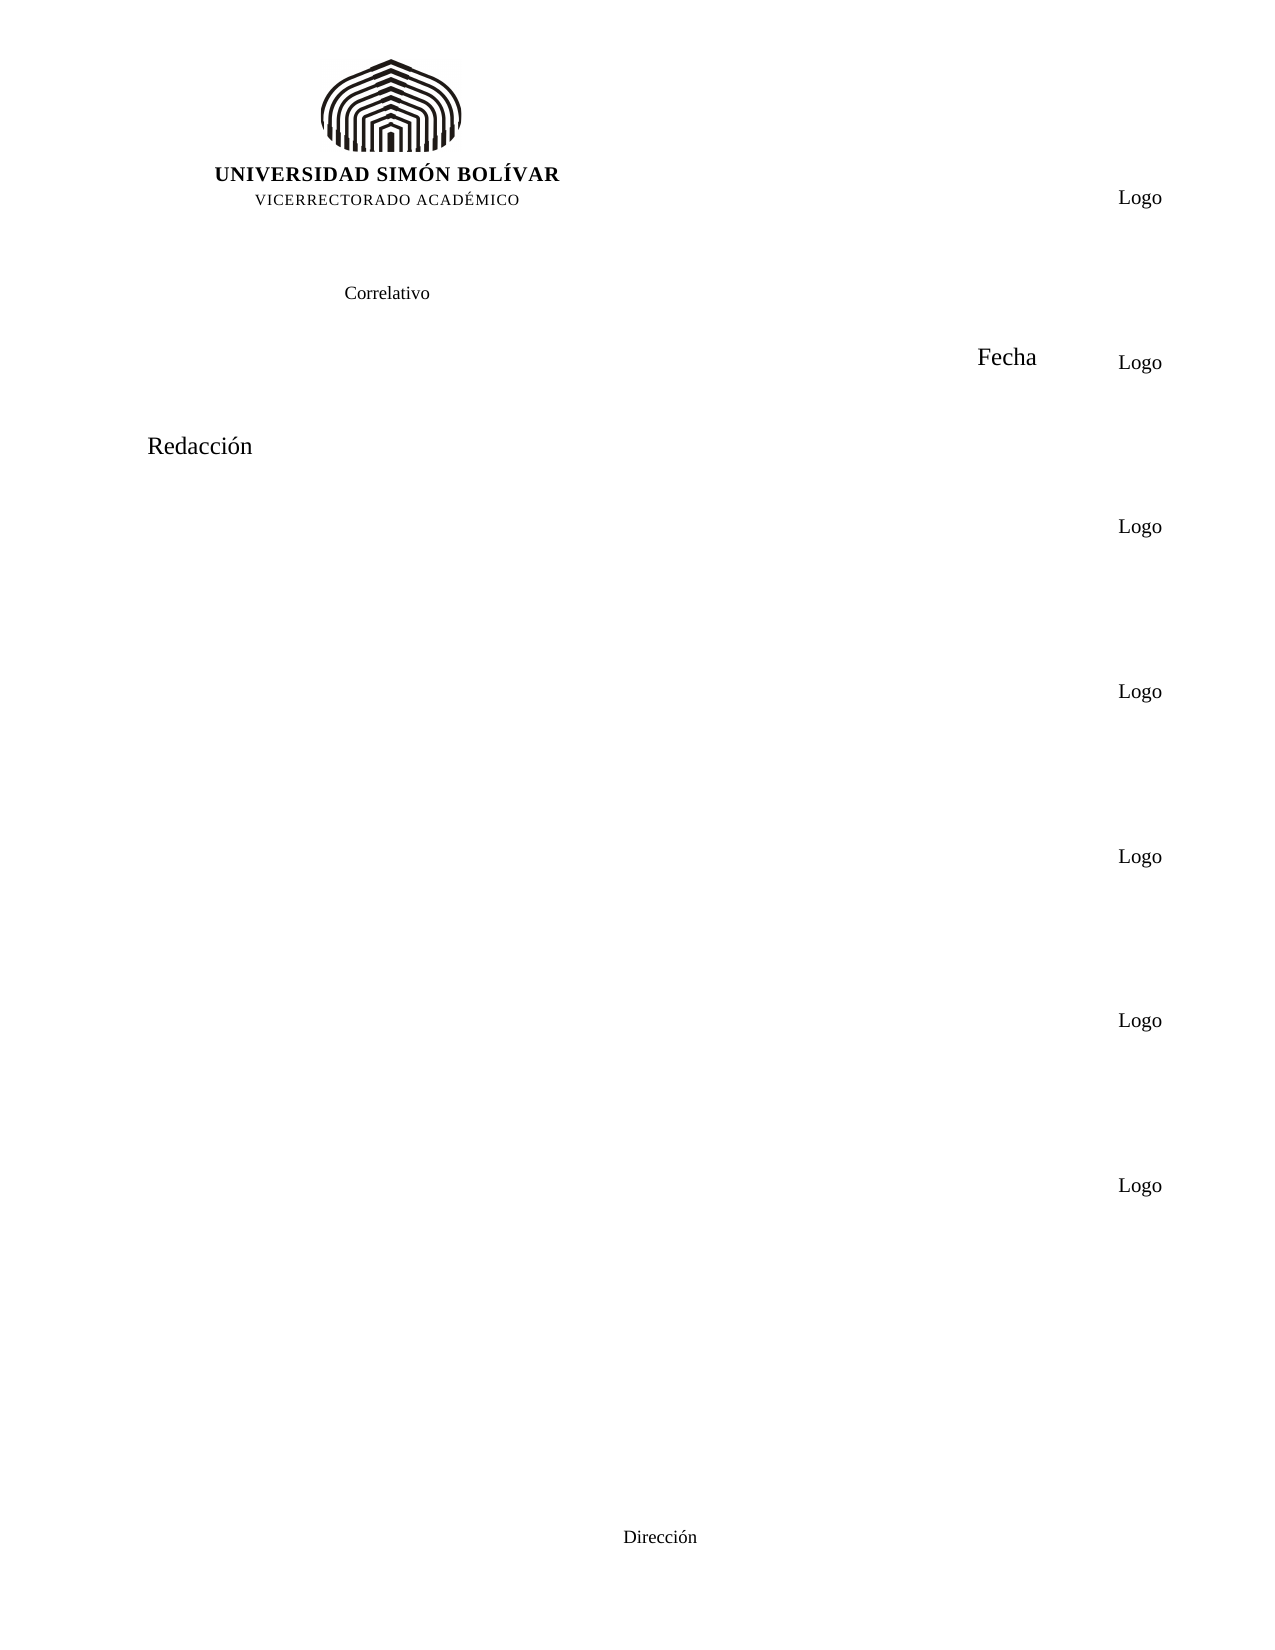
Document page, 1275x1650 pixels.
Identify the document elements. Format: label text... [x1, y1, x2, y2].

table_header [136, 282, 298, 304]
table_cell [1096, 403, 1184, 485]
table_header [136, 59, 1051, 431]
table_cell [1096, 239, 1184, 321]
table_cell [1096, 732, 1184, 814]
table_cell Logo [1096, 1144, 1184, 1226]
table_cell Logo [1096, 815, 1184, 897]
table_cell Logo [1096, 485, 1184, 568]
table_cell [1096, 897, 1184, 979]
table_cell [1096, 1226, 1184, 1463]
table_cell Logo [1096, 321, 1184, 403]
table_header Correlativo [298, 282, 476, 304]
table_header [476, 282, 638, 304]
table_cell Logo [1096, 155, 1184, 238]
table_header [1096, 59, 1184, 155]
picture [320, 59, 462, 152]
table_header [1051, 59, 1096, 1463]
table_cell [1096, 1061, 1184, 1144]
table_cell Logo [1096, 650, 1184, 732]
table_cell [1096, 568, 1184, 650]
table_header Redacción [136, 431, 1051, 1463]
table_header Fecha [634, 342, 1048, 371]
table_header UNIVERSIDAD SIMÓN BOLÍVAR VICERRECTORADO ACADÉMICO [136, 152, 638, 270]
table_cell Logo [1096, 979, 1184, 1061]
table_header [136, 59, 320, 152]
table_header Dirección [136, 1526, 1184, 1569]
